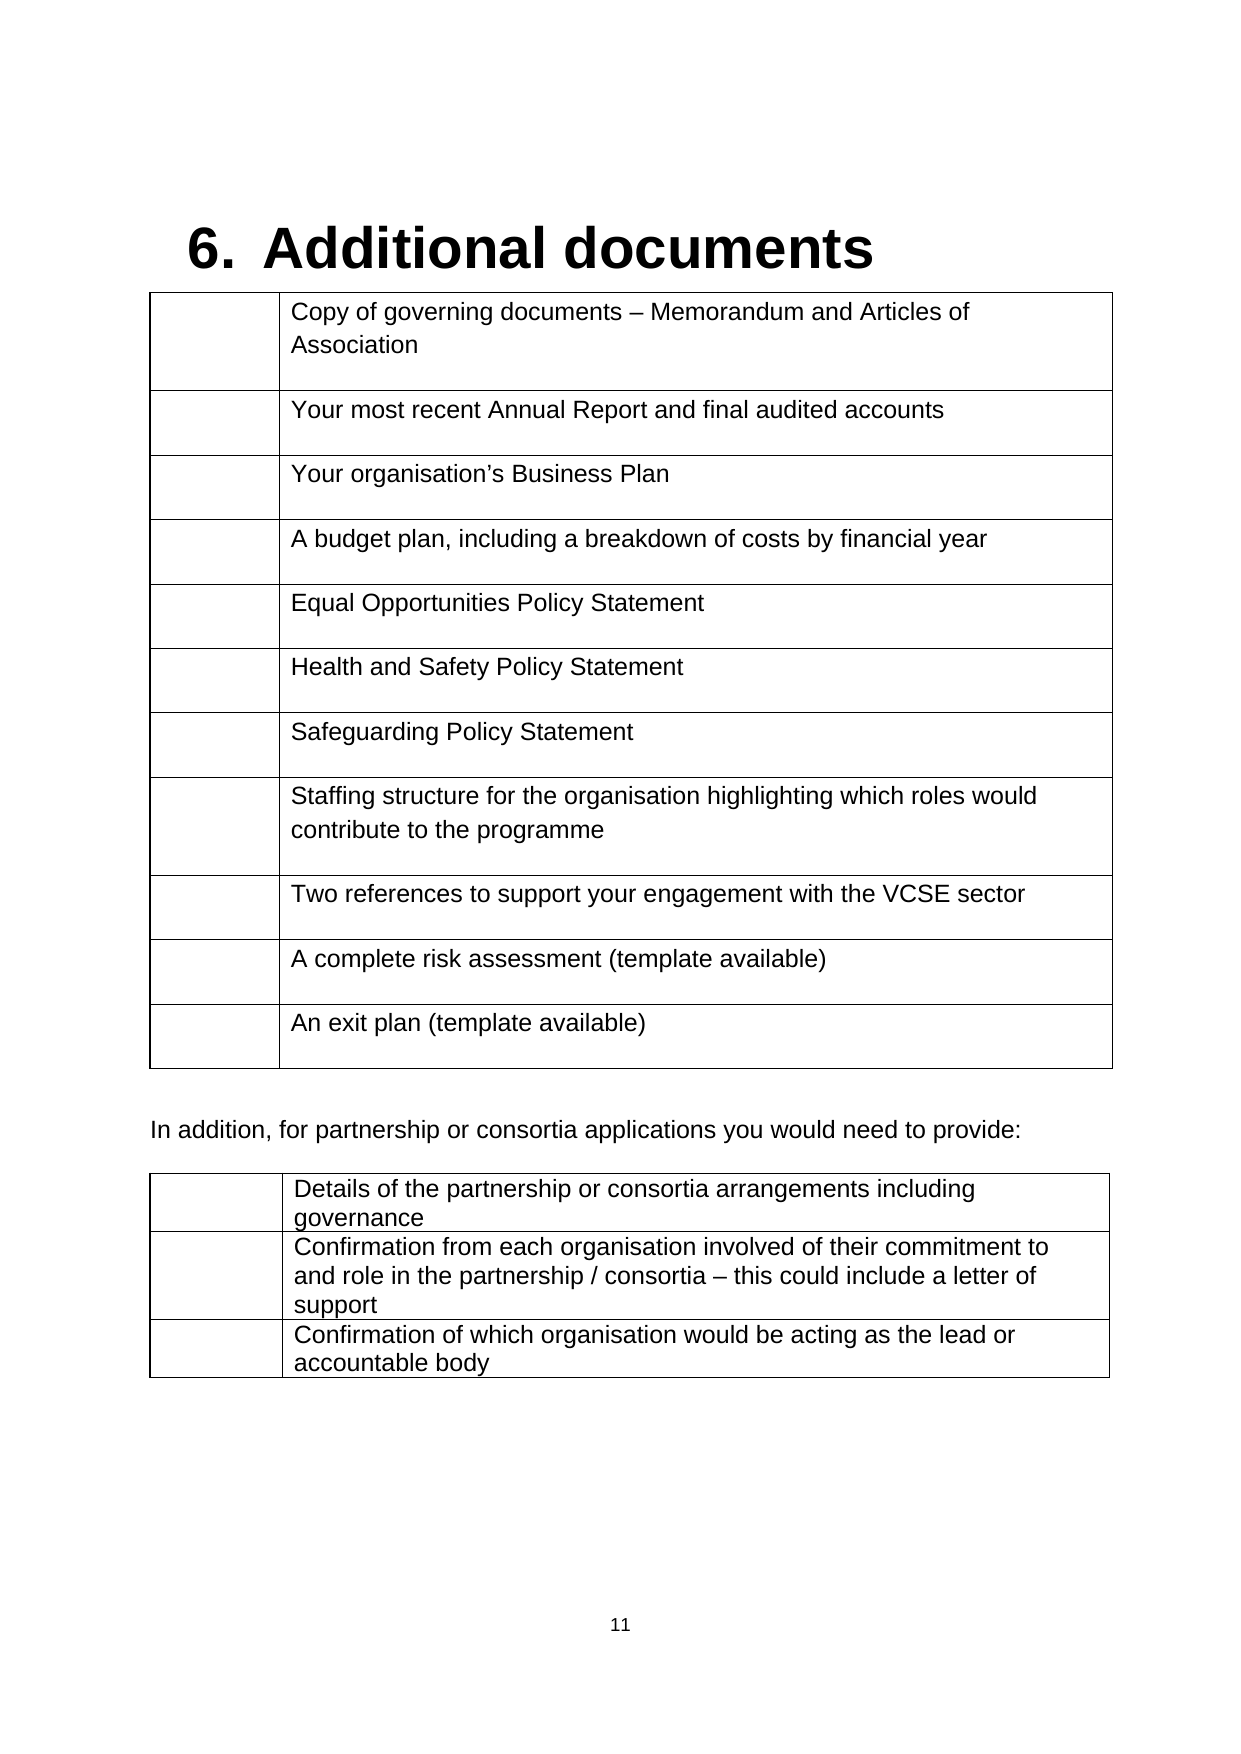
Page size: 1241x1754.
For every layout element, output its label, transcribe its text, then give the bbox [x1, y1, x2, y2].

table_cell [151, 940, 279, 1003]
table_cell [151, 1232, 282, 1318]
table_cell Your most recent Annual Report and final audited accounts [280, 391, 1112, 455]
table_cell [151, 876, 279, 939]
table_cell Confirmation from each organisation involved of their commitment to and role in the partnership / consortia – this could include a letter of support [283, 1232, 1109, 1318]
table_cell [151, 585, 279, 648]
table_cell Confirmation of which organisation would be acting as the lead or accountable body [283, 1320, 1109, 1377]
subtitle Additional documents [187, 221, 1090, 280]
table_cell A complete risk assessment (template available) [280, 940, 1112, 1003]
table_cell [151, 778, 279, 875]
table_header [151, 293, 279, 390]
table_header Copy of governing documents – Memorandum and Articles of Association [280, 293, 1112, 390]
table_cell Equal Opportunities Policy Statement [280, 585, 1112, 648]
table_cell Two references to support your engagement with the VCSE sector [280, 876, 1112, 939]
table_cell [151, 713, 279, 777]
table_cell Health and Safety Policy Statement [280, 649, 1112, 712]
table_cell Your organisation’s Business Plan [280, 456, 1112, 519]
table_cell Staffing structure for the organisation highlighting which roles would contribute to the programme [280, 778, 1112, 875]
table_cell [151, 391, 279, 455]
table_header [151, 1174, 282, 1231]
table_cell [151, 649, 279, 712]
table_header Details of the partnership or consortia arrangements including governance [283, 1174, 1109, 1231]
table_cell Safeguarding Policy Statement [280, 713, 1112, 777]
table_cell [151, 1005, 279, 1068]
table_cell An exit plan (template available) [280, 1005, 1112, 1068]
text In addition, for partnership or consortia applications you would need to provide: [150, 1115, 1090, 1144]
table_cell [151, 1320, 282, 1377]
table_cell [151, 520, 279, 583]
table_cell [151, 456, 279, 519]
table_cell A budget plan, including a breakdown of costs by financial year [280, 520, 1112, 583]
